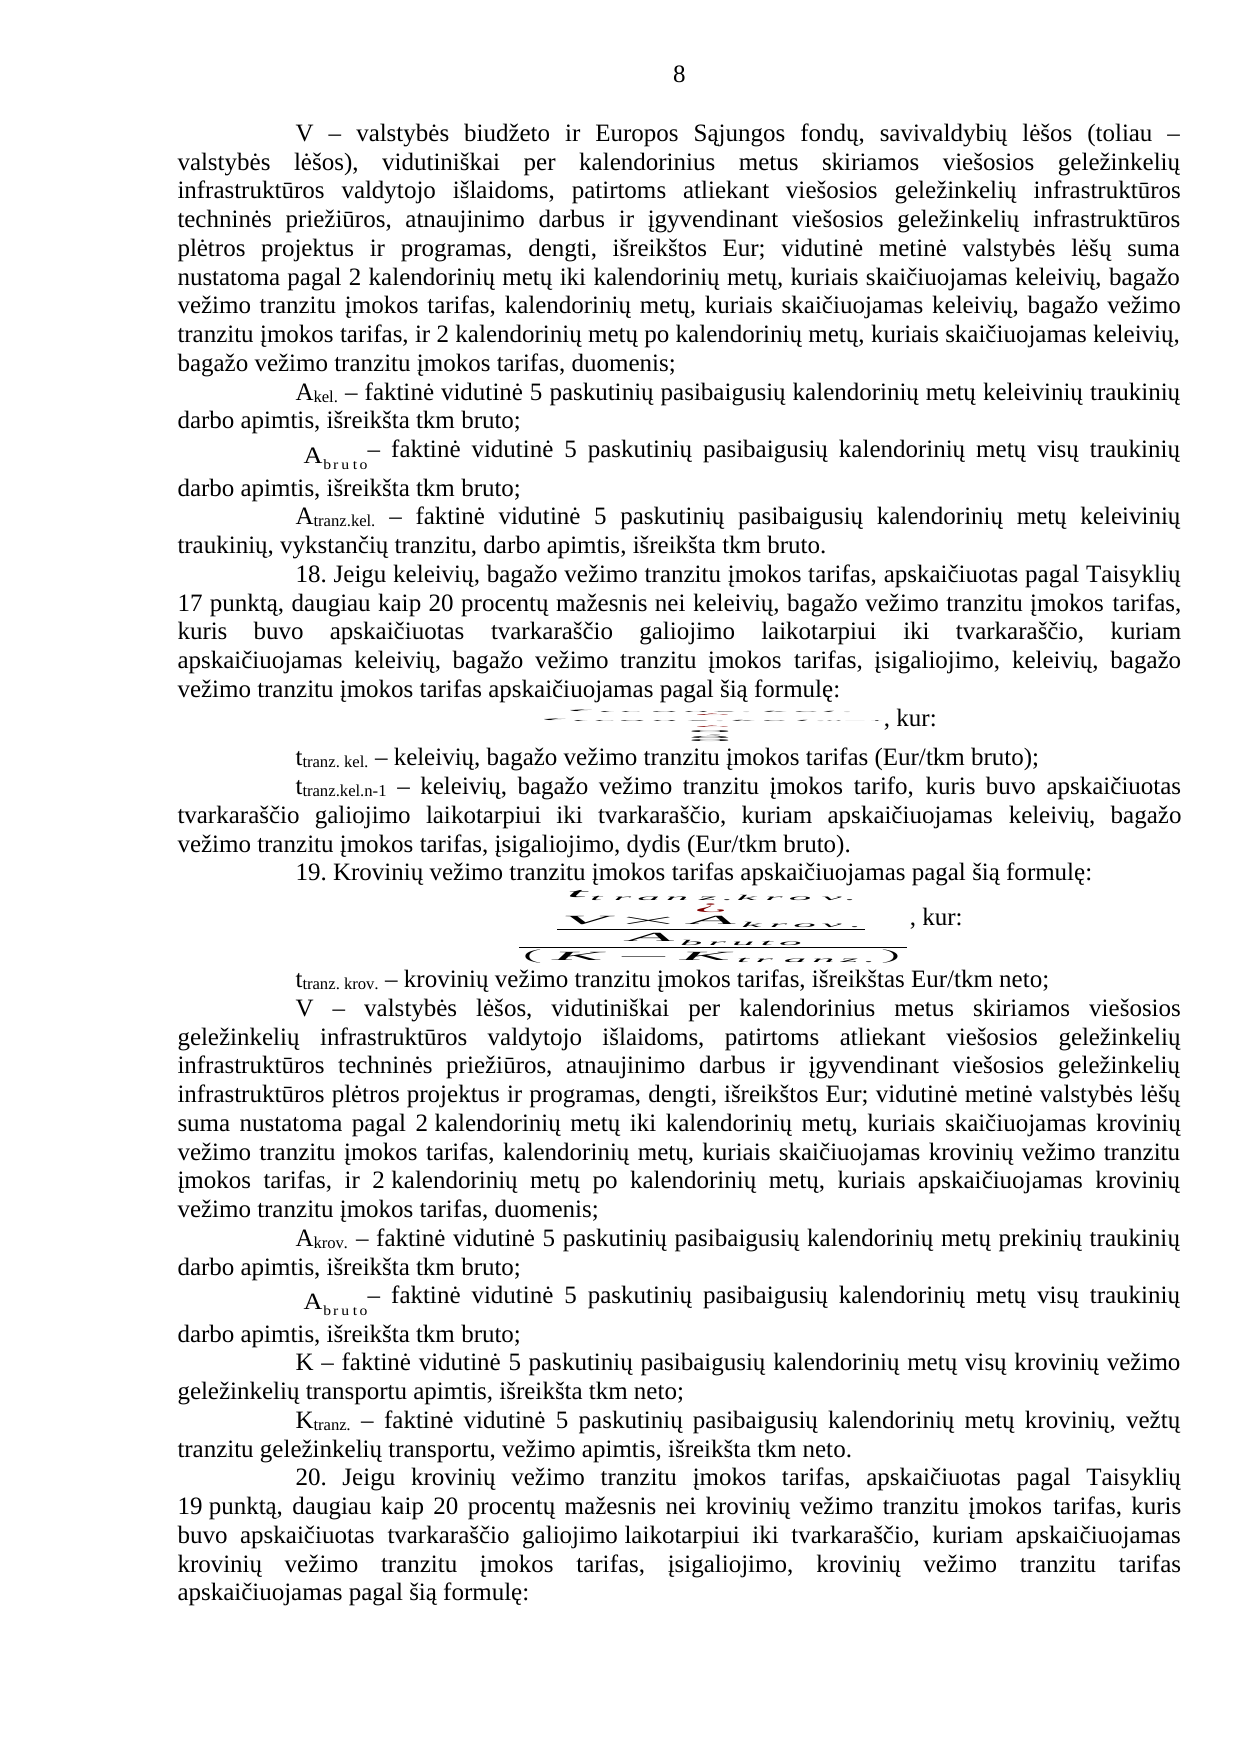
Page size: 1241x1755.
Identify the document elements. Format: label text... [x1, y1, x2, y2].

text ttranz. kel. – keleivių, bagažo vežimo tranzitu įmokos tarifas (Eur/tkm bruto); [177, 742, 1181, 771]
text ttranz. krov. – krovinių vežimo tranzitu įmokos tarifas, išreikštas Eur/tkm neto; [177, 964, 1181, 993]
text , kur: [177, 703, 1181, 742]
text K – faktinė vidutinė 5 paskutinių pasibaigusių kalendorinių metų visų krovinių vežimo geležinkelių transportu apimtis, išreikšta tkm neto; [177, 1347, 1181, 1405]
text ttranz.kel.n-1 – keleivių, bagažo vežimo tranzitu įmokos tarifo, kuris buvo apskaičiuotas tvarkaraščio galiojimo laikotarpiui iki tvarkaraščio, kuriam apskaičiuojamas keleivių, bagažo vežimo tranzitu įmokos tarifas, įsigaliojimo, dydis (Eur/tkm bruto). [177, 771, 1181, 857]
text – faktinė vidutinė 5 paskutinių pasibaigusių kalendorinių metų visų traukinių darbo apimtis, išreikšta tkm bruto; [177, 1281, 1181, 1347]
text Akrov. – faktinė vidutinė 5 paskutinių pasibaigusių kalendorinių metų prekinių traukinių darbo apimtis, išreikšta tkm bruto; [177, 1223, 1181, 1281]
text Atranz.kel. – faktinė vidutinė 5 paskutinių pasibaigusių kalendorinių metų keleivinių traukinių, vykstančių tranzitu, darbo apimtis, išreikšta tkm bruto. [177, 501, 1181, 559]
text 19. Krovinių vežimo tranzitu įmokos tarifas apskaičiuojamas pagal šią formulę: [177, 857, 1181, 886]
text V – valstybės biudžeto ir Europos Sąjungos fondų, savivaldybių lėšos (toliau – valstybės lėšos), vidutiniškai per kalendorinius metus skiriamos viešosios geležinkelių infrastruktūros valdytojo išlaidoms, patirtoms atliekant viešosios geležinkelių infrastruktūros techninės priežiūros, atnaujinimo darbus ir įgyvendinant viešosios geležinkelių infrastruktūros plėtros projektus ir programas, dengti, išreikštos Eur; vidutinė metinė valstybės lėšų suma nustatoma pagal 2 kalendorinių metų iki kalendorinių metų, kuriais skaičiuojamas keleivių, bagažo vežimo tranzitu įmokos tarifas, kalendorinių metų, kuriais skaičiuojamas keleivių, bagažo vežimo tranzitu įmokos tarifas, ir 2 kalendorinių metų po kalendorinių metų, kuriais skaičiuojamas keleivių, bagažo vežimo tranzitu įmokos tarifas, duomenis; [177, 118, 1181, 377]
text , kur: [177, 886, 1181, 964]
text – faktinė vidutinė 5 paskutinių pasibaigusių kalendorinių metų visų traukinių darbo apimtis, išreikšta tkm bruto; [177, 434, 1181, 501]
text V – valstybės lėšos, vidutiniškai per kalendorinius metus skiriamos viešosios geležinkelių infrastruktūros valdytojo išlaidoms, patirtoms atliekant viešosios geležinkelių infrastruktūros techninės priežiūros, atnaujinimo darbus ir įgyvendinant viešosios geležinkelių infrastruktūros plėtros projektus ir programas, dengti, išreikštos Eur; vidutinė metinė valstybės lėšų suma nustatoma pagal 2 kalendorinių metų iki kalendorinių metų, kuriais skaičiuojamas krovinių vežimo tranzitu įmokos tarifas, kalendorinių metų, kuriais skaičiuojamas krovinių vežimo tranzitu įmokos tarifas, ir 2 kalendorinių metų po kalendorinių metų, kuriais apskaičiuojamas krovinių vežimo tranzitu įmokos tarifas, duomenis; [177, 993, 1181, 1223]
text 20. Jeigu krovinių vežimo tranzitu įmokos tarifas, apskaičiuotas pagal Taisyklių 19 punktą, daugiau kaip 20 procentų mažesnis nei krovinių vežimo tranzitu įmokos tarifas, kuris buvo apskaičiuotas tvarkaraščio galiojimo laikotarpiui iki tvarkaraščio, kuriam apskaičiuojamas krovinių vežimo tranzitu įmokos tarifas, įsigaliojimo, krovinių vežimo tranzitu tarifas apskaičiuojamas pagal šią formulę: [177, 1462, 1181, 1606]
text Ktranz. – faktinė vidutinė 5 paskutinių pasibaigusių kalendorinių metų krovinių, vežtų tranzitu geležinkelių transportu, vežimo apimtis, išreikšta tkm neto. [177, 1405, 1181, 1462]
text 18. Jeigu keleivių, bagažo vežimo tranzitu įmokos tarifas, apskaičiuotas pagal Taisyklių 17 punktą, daugiau kaip 20 procentų mažesnis nei keleivių, bagažo vežimo tranzitu įmokos tarifas, kuris buvo apskaičiuotas tvarkaraščio galiojimo laikotarpiui iki tvarkaraščio, kuriam apskaičiuojamas keleivių, bagažo vežimo tranzitu įmokos tarifas, įsigaliojimo, keleivių, bagažo vežimo tranzitu įmokos tarifas apskaičiuojamas pagal šią formulę: [177, 559, 1181, 703]
text Akel. – faktinė vidutinė 5 paskutinių pasibaigusių kalendorinių metų keleivinių traukinių darbo apimtis, išreikšta tkm bruto; [177, 377, 1181, 434]
